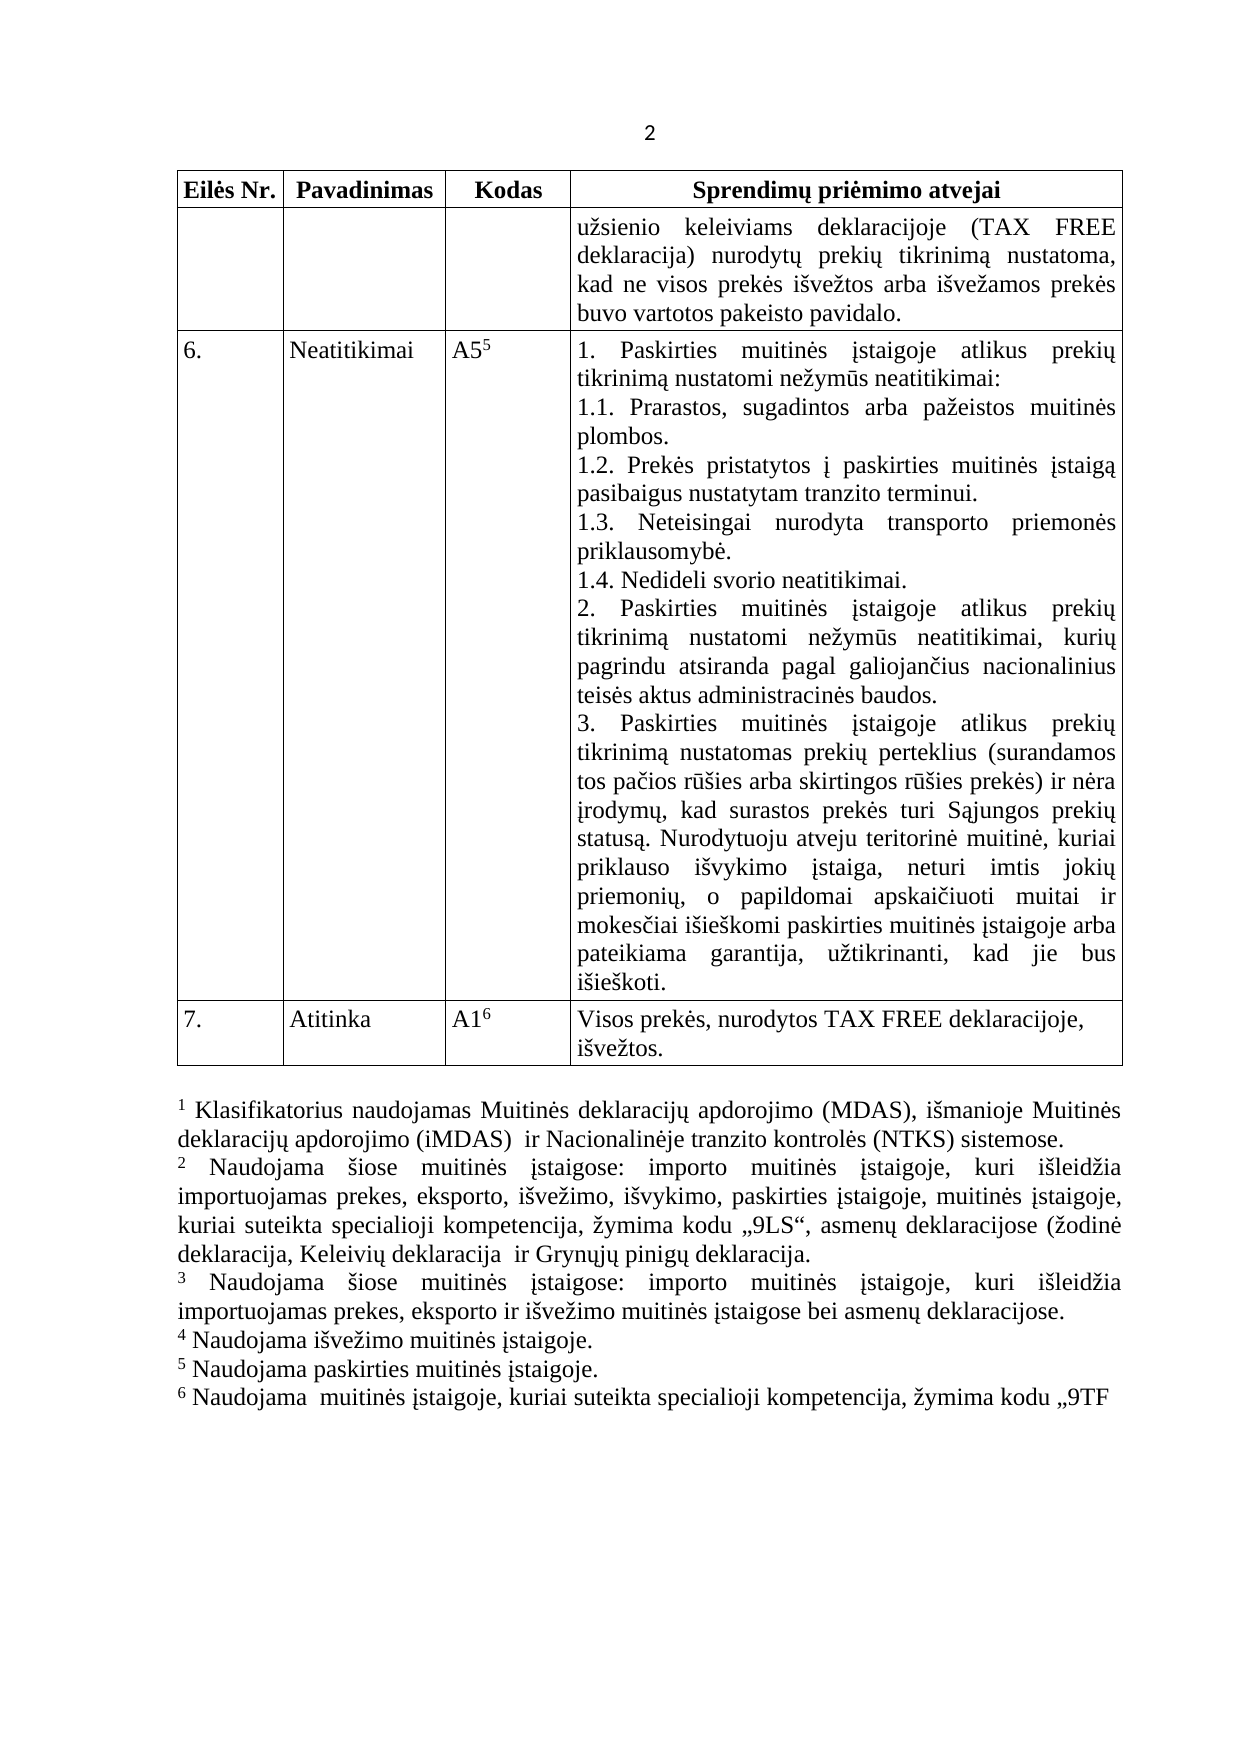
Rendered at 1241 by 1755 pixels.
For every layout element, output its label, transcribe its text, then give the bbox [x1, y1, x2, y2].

text 1 Klasifikatorius naudojamas Muitinės deklaracijų apdorojimo (MDAS), išmanioje Muitinės deklaracijų apdorojimo (iMDAS) ir Nacionalinėje tranzito kontrolės (NTKS) sistemose. [177, 1095, 1122, 1152]
text 6 Naudojama muitinės įstaigoje, kuriai suteikta specialioji kompetencija, žymima kodu „9TF [177, 1382, 1122, 1411]
table_cell A55 [446, 331, 570, 999]
table_cell Atitinka [284, 1001, 445, 1065]
text 2 Naudojama šiose muitinės įstaigose: importo muitinės įstaigoje, kuri išleidžia importuojamas prekes, eksporto, išvežimo, išvykimo, paskirties įstaigoje, muitinės įstaigoje, kuriai suteikta specialioji kompetencija, žymima kodu „9LS“, asmenų deklaracijose (žodinė deklaracija, Keleivių deklaracija ir Grynųjų pinigų deklaracija. [177, 1152, 1122, 1267]
table_cell [178, 208, 283, 330]
table_cell 1. Paskirties muitinės įstaigoje atlikus prekių tikrinimą nustatomi nežymūs neatitikimai: 1.1. Prarastos, sugadintos arba pažeistos muitinės plombos. 1.2. Prekės pristatytos į paskirties muitinės įstaigą pasibaigus nustatytam tranzito terminui. 1.3. Neteisingai nurodyta transporto priemonės priklausomybė. 1.4. Nedideli svorio neatitikimai. 2. Paskirties muitinės įstaigoje atlikus prekių tikrinimą nustatomi nežymūs neatitikimai, kurių pagrindu atsiranda pagal galiojančius nacionalinius teisės aktus administracinės baudos. 3. Paskirties muitinės įstaigoje atlikus prekių tikrinimą nustatomas prekių perteklius (surandamos tos pačios rūšies arba skirtingos rūšies prekės) ir nėra įrodymų, kad surastos prekės turi Sąjungos prekių statusą. Nurodytuoju atveju teritorinė muitinė, kuriai priklauso išvykimo įstaiga, neturi imtis jokių priemonių, o papildomai apskaičiuoti muitai ir mokesčiai išieškomi paskirties muitinės įstaigoje arba pateikiama garantija, užtikrinanti, kad jie bus išieškoti. [571, 331, 1122, 999]
table_header Sprendimų priėmimo atvejai [571, 171, 1122, 207]
table_cell [446, 208, 570, 330]
table_cell Neatitikimai [284, 331, 445, 999]
table_cell 6. [178, 331, 283, 999]
table_header Eilės Nr. [178, 171, 283, 207]
text 5 Naudojama paskirties muitinės įstaigoje. [177, 1354, 1122, 1382]
table_header Kodas [446, 171, 570, 207]
table_cell 7. [178, 1001, 283, 1065]
text 3 Naudojama šiose muitinės įstaigose: importo muitinės įstaigoje, kuri išleidžia importuojamas prekes, eksporto ir išvežimo muitinės įstaigose bei asmenų deklaracijose. [177, 1267, 1122, 1325]
table_header Pavadinimas [284, 171, 445, 207]
text 4 Naudojama išvežimo muitinės įstaigoje. [177, 1325, 1122, 1354]
table_cell Visos prekės, nurodytos TAX FREE deklaracijoje, išvežtos. [571, 1001, 1122, 1065]
table_cell užsienio keleiviams deklaracijoje (TAX FREE deklaracija) nurodytų prekių tikrinimą nustatoma, kad ne visos prekės išvežtos arba išvežamos prekės buvo vartotos pakeisto pavidalo. [571, 208, 1122, 330]
table_cell A16 [446, 1001, 570, 1065]
table_cell [284, 208, 445, 330]
